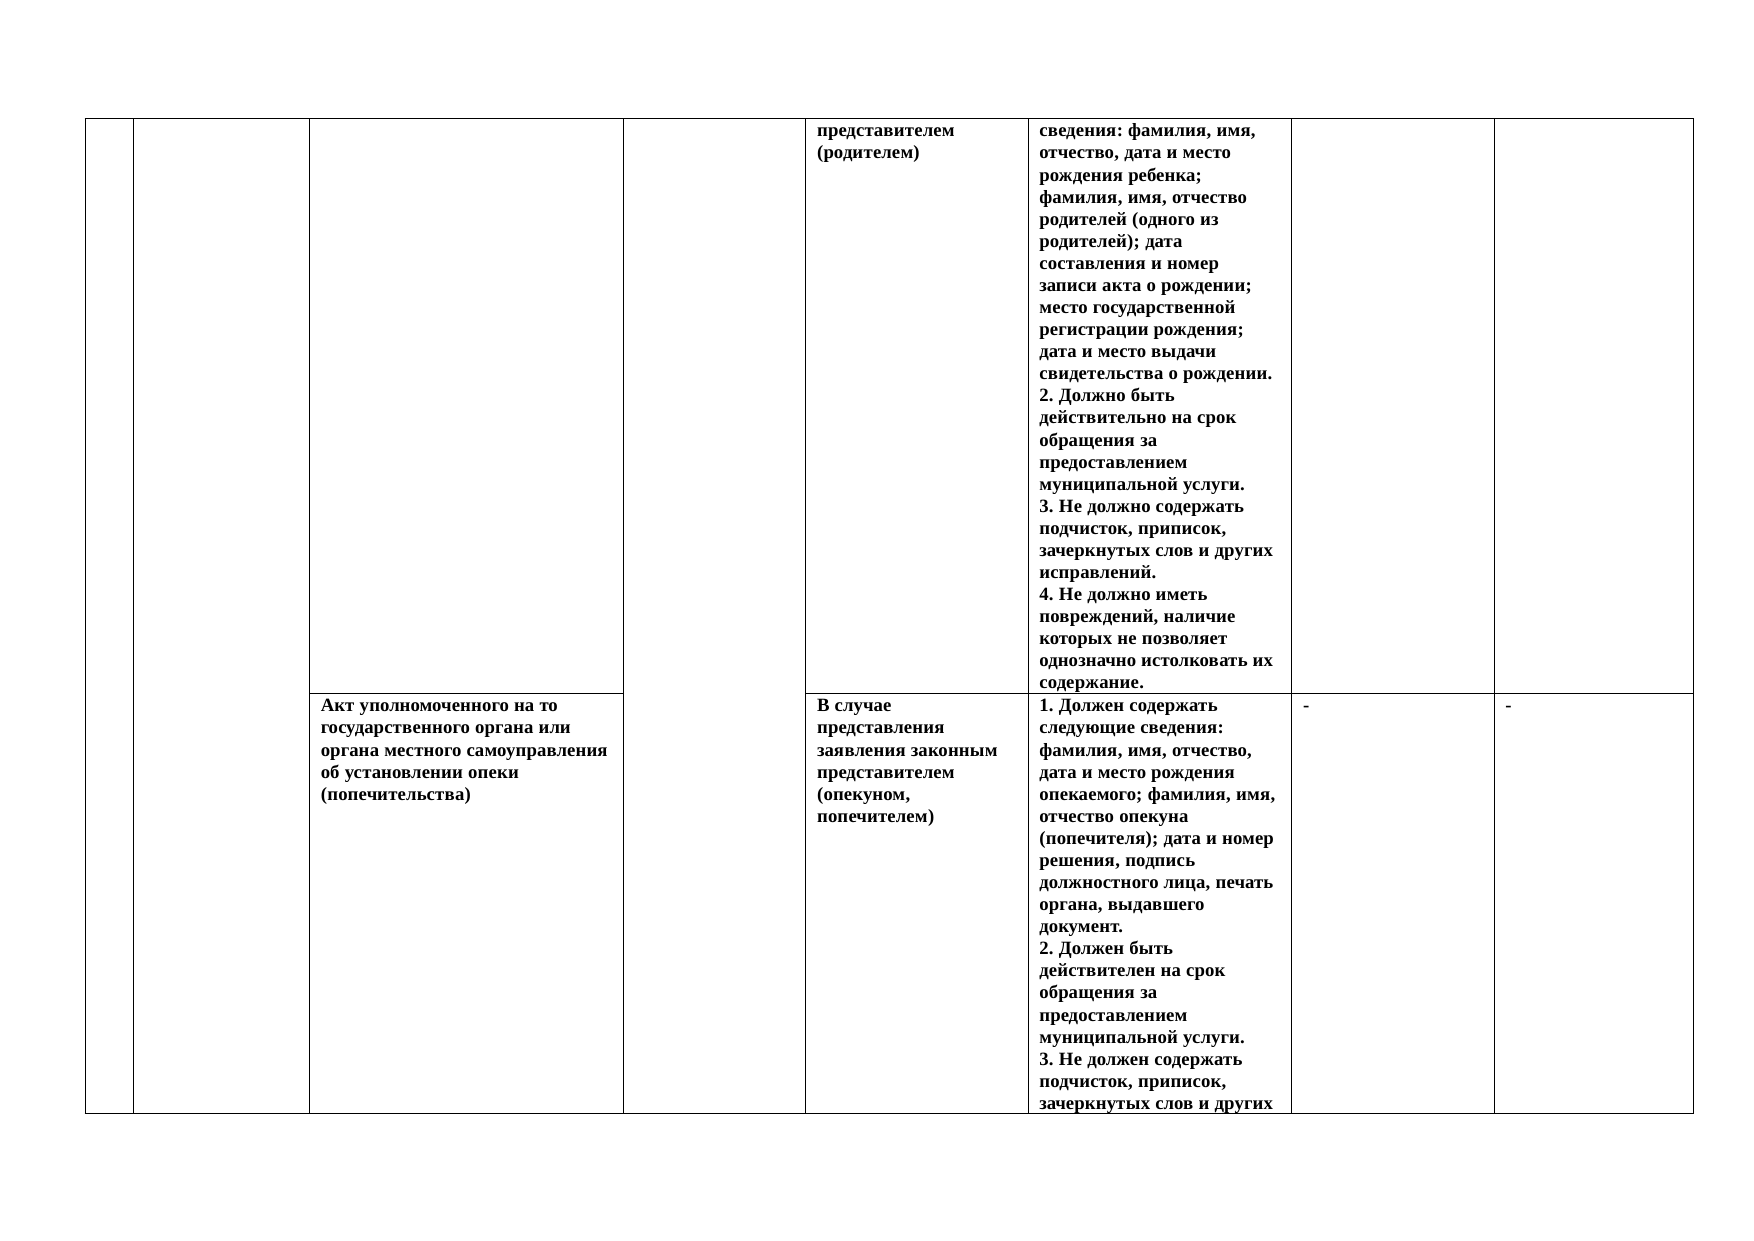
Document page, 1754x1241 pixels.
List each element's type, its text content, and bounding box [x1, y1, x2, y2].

table_cell [86, 119, 133, 1113]
table_cell - [1292, 694, 1494, 1113]
table_cell - [1292, 119, 1494, 693]
table_cell 1. Должен содержать следующие сведения: фамилия, имя, отчество, дата и место рождения опекаемого; фамилия, имя, отчество опекуна (попечителя); дата и номер решения, подпись должностного лица, печать органа, выдавшего документ. 2. Должен быть действителен на срок обращения за предоставлением муниципальной услуги. 3. Не должен содержать подчисток, приписок, зачеркнутых слов и других [1029, 694, 1291, 1113]
table_cell Акт уполномоченного на то государственного органа или органа местного самоуправления об установлении опеки (попечительства) [310, 694, 623, 1113]
table_cell - [1495, 119, 1693, 693]
table_cell представителем (родителем) [806, 119, 1028, 693]
table_cell [134, 119, 309, 1113]
table_cell [310, 119, 623, 693]
table_cell В случае представления заявления законным представителем (опекуном, попечителем) [806, 694, 1028, 1113]
table_cell сведения: фамилия, имя, отчество, дата и место рождения ребенка; фамилия, имя, отчество родителей (одного из родителей); дата составления и номер записи акта о рождении; место государственной регистрации рождения; дата и место выдачи свидетельства о рождении. 2. Должно быть действительно на срок обращения за предоставлением муниципальной услуги. 3. Не должно содержать подчисток, приписок, зачеркнутых слов и других исправлений. 4. Не должно иметь повреждений, наличие которых не позволяет однозначно истолковать их содержание. [1029, 119, 1291, 693]
table_cell - [1495, 694, 1693, 1113]
table_cell [624, 119, 805, 1113]
